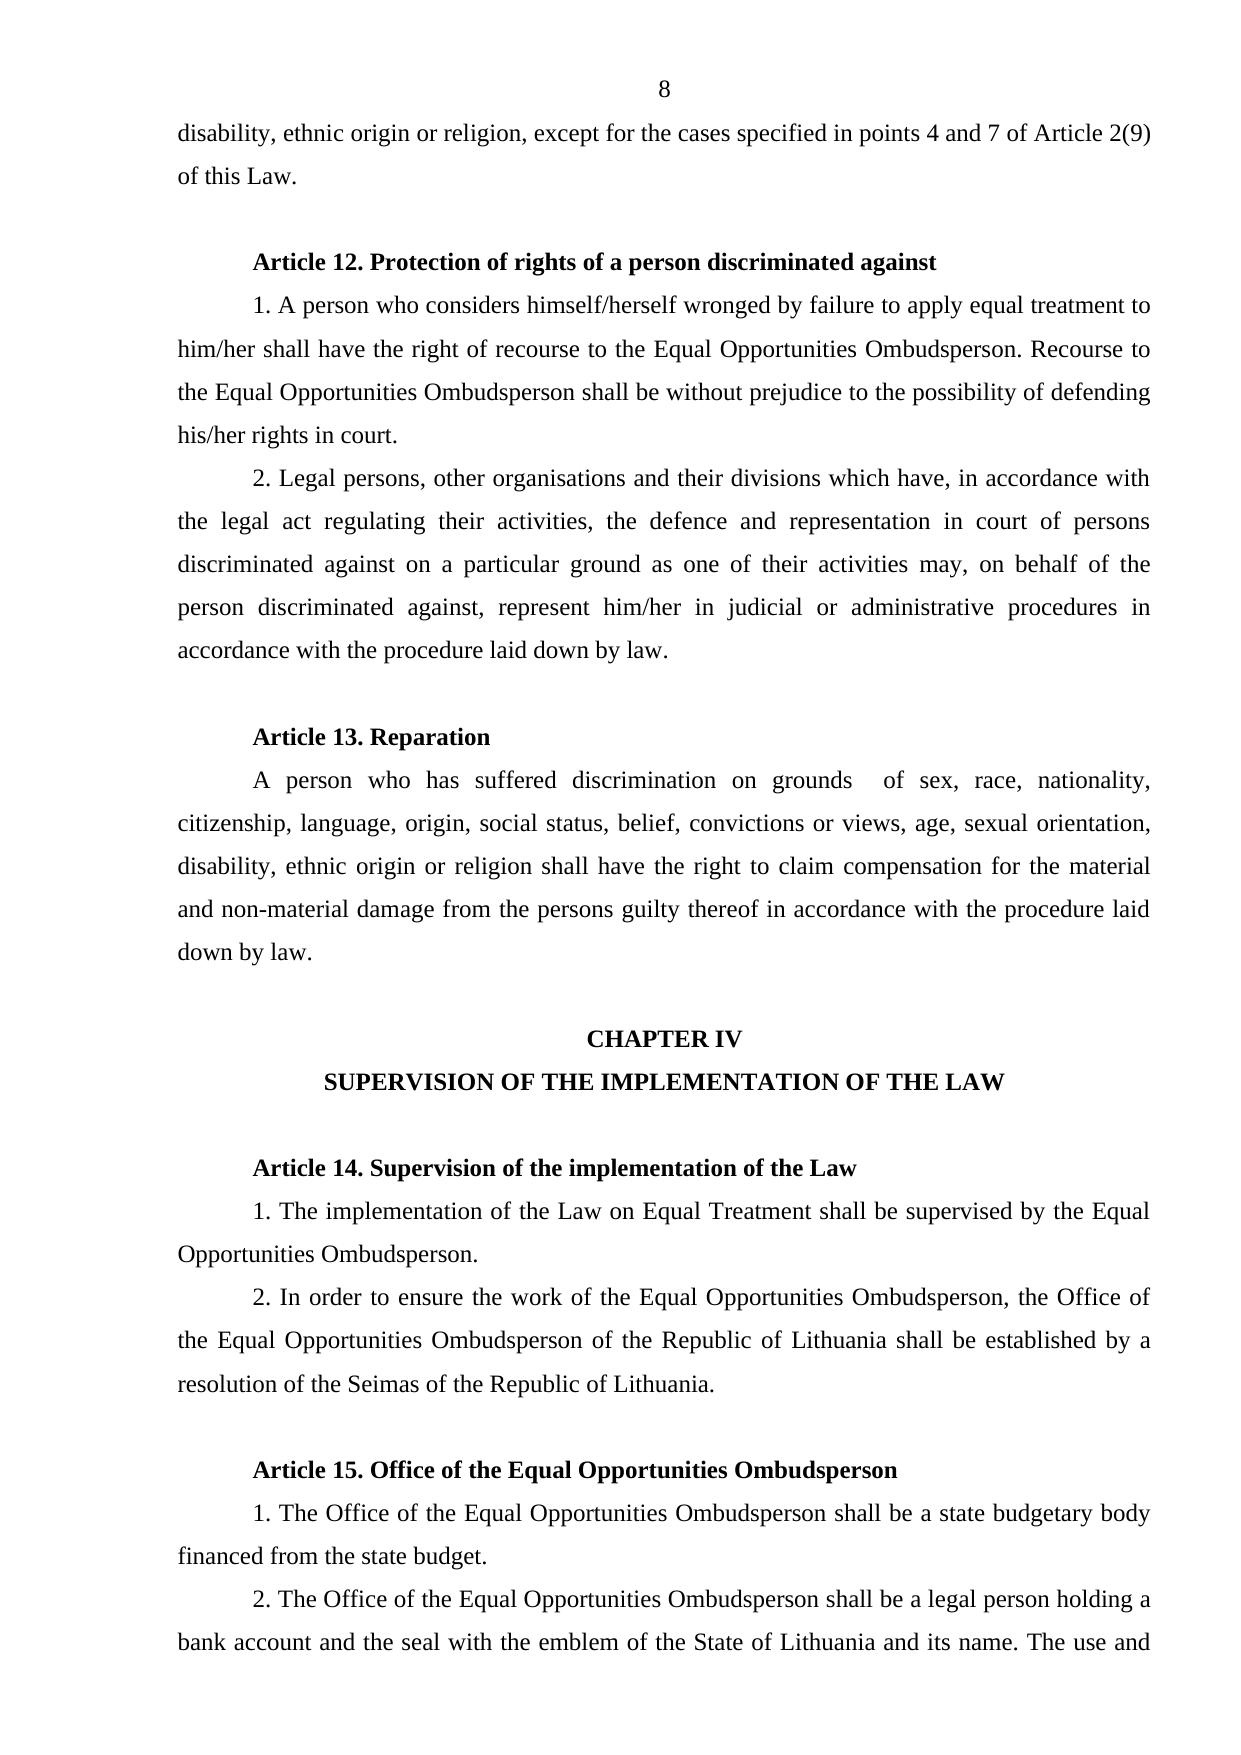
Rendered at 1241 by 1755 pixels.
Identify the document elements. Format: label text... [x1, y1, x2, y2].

text 2. The Office of the Equal Opportunities Ombudsperson shall be a legal person holding a bank account and the seal with the emblem of the State of Lithuania and its name. The use and [177, 1584, 1152, 1656]
text Article 13. Reparation [177, 722, 1152, 751]
text 1. The implementation of the Law on Equal Treatment shall be supervised by the Equal Opportunities Ombudsperson. [177, 1196, 1152, 1268]
text 1. A person who considers himself/herself wronged by failure to apply equal treatment to him/her shall have the right of recourse to the Equal Opportunities Ombudsperson. Recourse to the Equal Opportunities Ombudsperson shall be without prejudice to the possibility of defending his/her rights in court. [177, 291, 1152, 449]
text Article 14. Supervision of the implementation of the Law [177, 1153, 1152, 1182]
text 1. The Office of the Equal Opportunities Ombudsperson shall be a state budgetary body financed from the state budget. [177, 1498, 1152, 1570]
text Article 15. Office of the Equal Opportunities Ombudsperson [177, 1455, 1152, 1484]
text A person who has suffered discrimination on grounds of sex, race, nationality, citizenship, language, origin, social status, belief, convictions or views, age, sexual orientation, disability, ethnic origin or religion shall have the right to claim compensation for the material and non-material damage from the persons guilty thereof in accordance with the procedure laid down by law. [177, 765, 1152, 966]
text CHAPTER IV [177, 1024, 1152, 1052]
text 2. Legal persons, other organisations and their divisions which have, in accordance with the legal act regulating their activities, the defence and representation in court of persons discriminated against on a particular ground as one of their activities may, on behalf of the person discriminated against, represent him/her in judicial or administrative procedures in accordance with the procedure laid down by law. [177, 463, 1152, 664]
text 2. In order to ensure the work of the Equal Opportunities Ombudsperson, the Office of the Equal Opportunities Ombudsperson of the Republic of Lithuania shall be established by a resolution of the Seimas of the Republic of Lithuania. [177, 1282, 1152, 1397]
text disability, ethnic origin or religion, except for the cases specified in points 4 and 7 of Article 2(9) of this Law. [177, 118, 1152, 190]
text Article 12. Protection of rights of a person discriminated against [177, 247, 1152, 276]
text SUPERVISION OF THE IMPLEMENTATION OF THE LAW [177, 1067, 1152, 1096]
